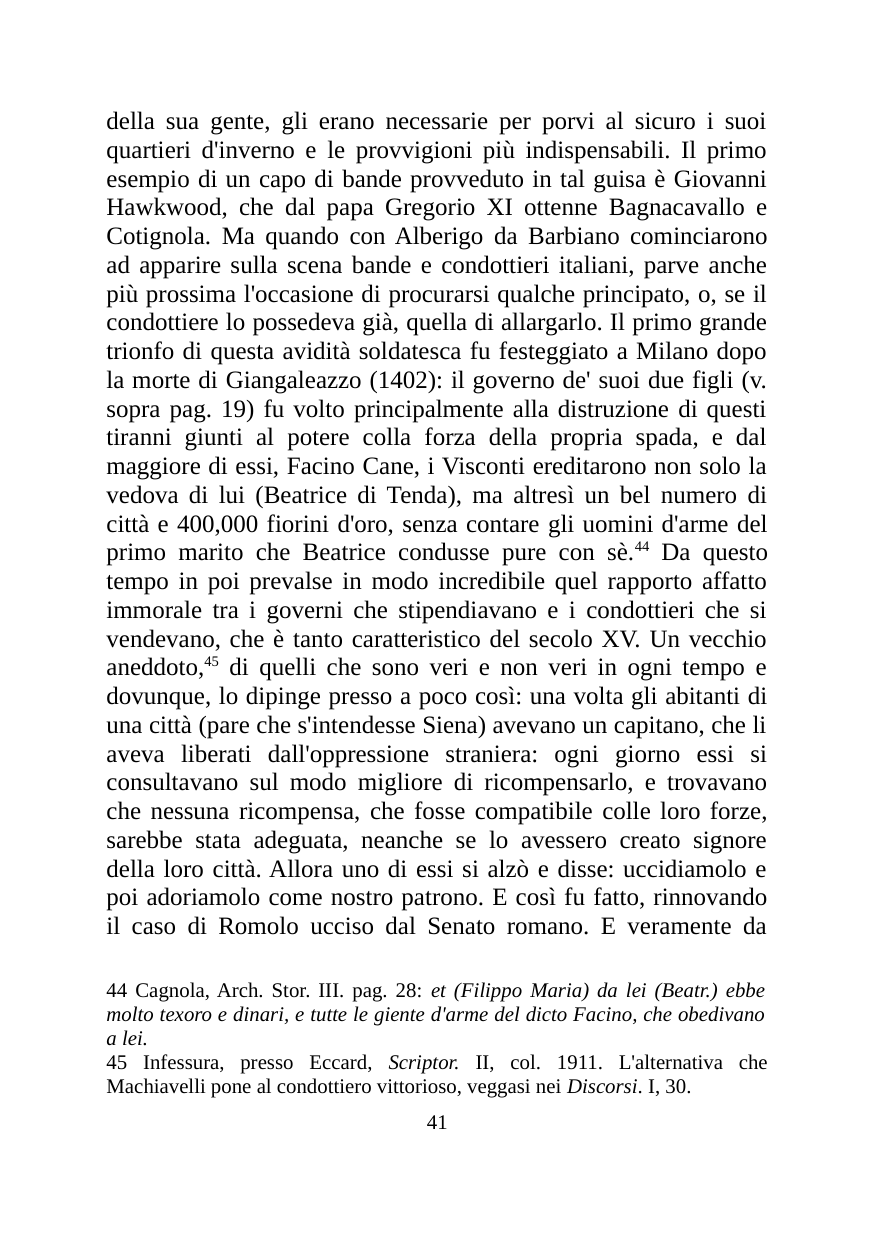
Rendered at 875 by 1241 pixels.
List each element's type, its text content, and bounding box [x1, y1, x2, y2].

text della sua gente, gli erano necessarie per porvi al sicuro i suoi quartieri d'inverno e le provvigioni più indispensabili. Il primo esempio di un capo di bande provveduto in tal guisa è Giovanni Hawkwood, che dal papa Gregorio XI ottenne Bagnacavallo e Cotignola. Ma quando con Alberigo da Barbiano cominciarono ad apparire sulla scena bande e condottieri italiani, parve anche più prossima l'occasione di procurarsi qualche principato, o, se il condottiere lo possedeva già, quella di allargarlo. Il primo grande trionfo di questa avidità soldatesca fu festeggiato a Milano dopo la morte di Giangaleazzo (1402): il governo de' suoi due figli (v. sopra pag. 19) fu volto principalmente alla distruzione di questi tiranni giunti al potere colla forza della propria spada, e dal maggiore di essi, Facino Cane, i Visconti ereditarono non solo la vedova di lui (Beatrice di Tenda), ma altresì un bel numero di città e 400,000 fiorini d'oro, senza contare gli uomini d'arme del primo marito che Beatrice condusse pure con sè. Da questo tempo in poi prevalse in modo incredibile quel rapporto affatto immorale tra i governi che stipendiavano e i condottieri che si vendevano, che è tanto caratteristico del secolo XV. Un vecchio aneddoto, di quelli che sono veri e non veri in ogni tempo e dovunque, lo dipinge presso a poco così: una volta gli abitanti di una città (pare che s'intendesse Siena) avevano un capitano, che li aveva liberati dall'oppressione straniera: ogni giorno essi si consultavano sul modo migliore di ricompensarlo, e trovavano che nessuna ricompensa, che fosse compatibile colle loro forze, sarebbe stata adeguata, neanche se lo avessero creato signore della loro città. Allora uno di essi si alzò e disse: uccidiamolo e poi adoriamolo come nostro patrono. E così fu fatto, rinnovando il caso di Romolo ucciso dal Senato romano. E veramente da [106, 106, 768, 940]
text Cagnola, Arch. Stor. III. pag. 28: et (Filippo Maria) da lei (Beatr.) ebbe molto texoro e dinari, e tutte le giente d'arme del dicto Facino, che obedivano a lei. [106, 978, 768, 1050]
text Infessura, presso Eccard, Scriptor. II, col. 1911. L'alternativa che Machiavelli pone al condottiero vittorioso, veggasi nei Discorsi. I, 30. [106, 1050, 768, 1098]
